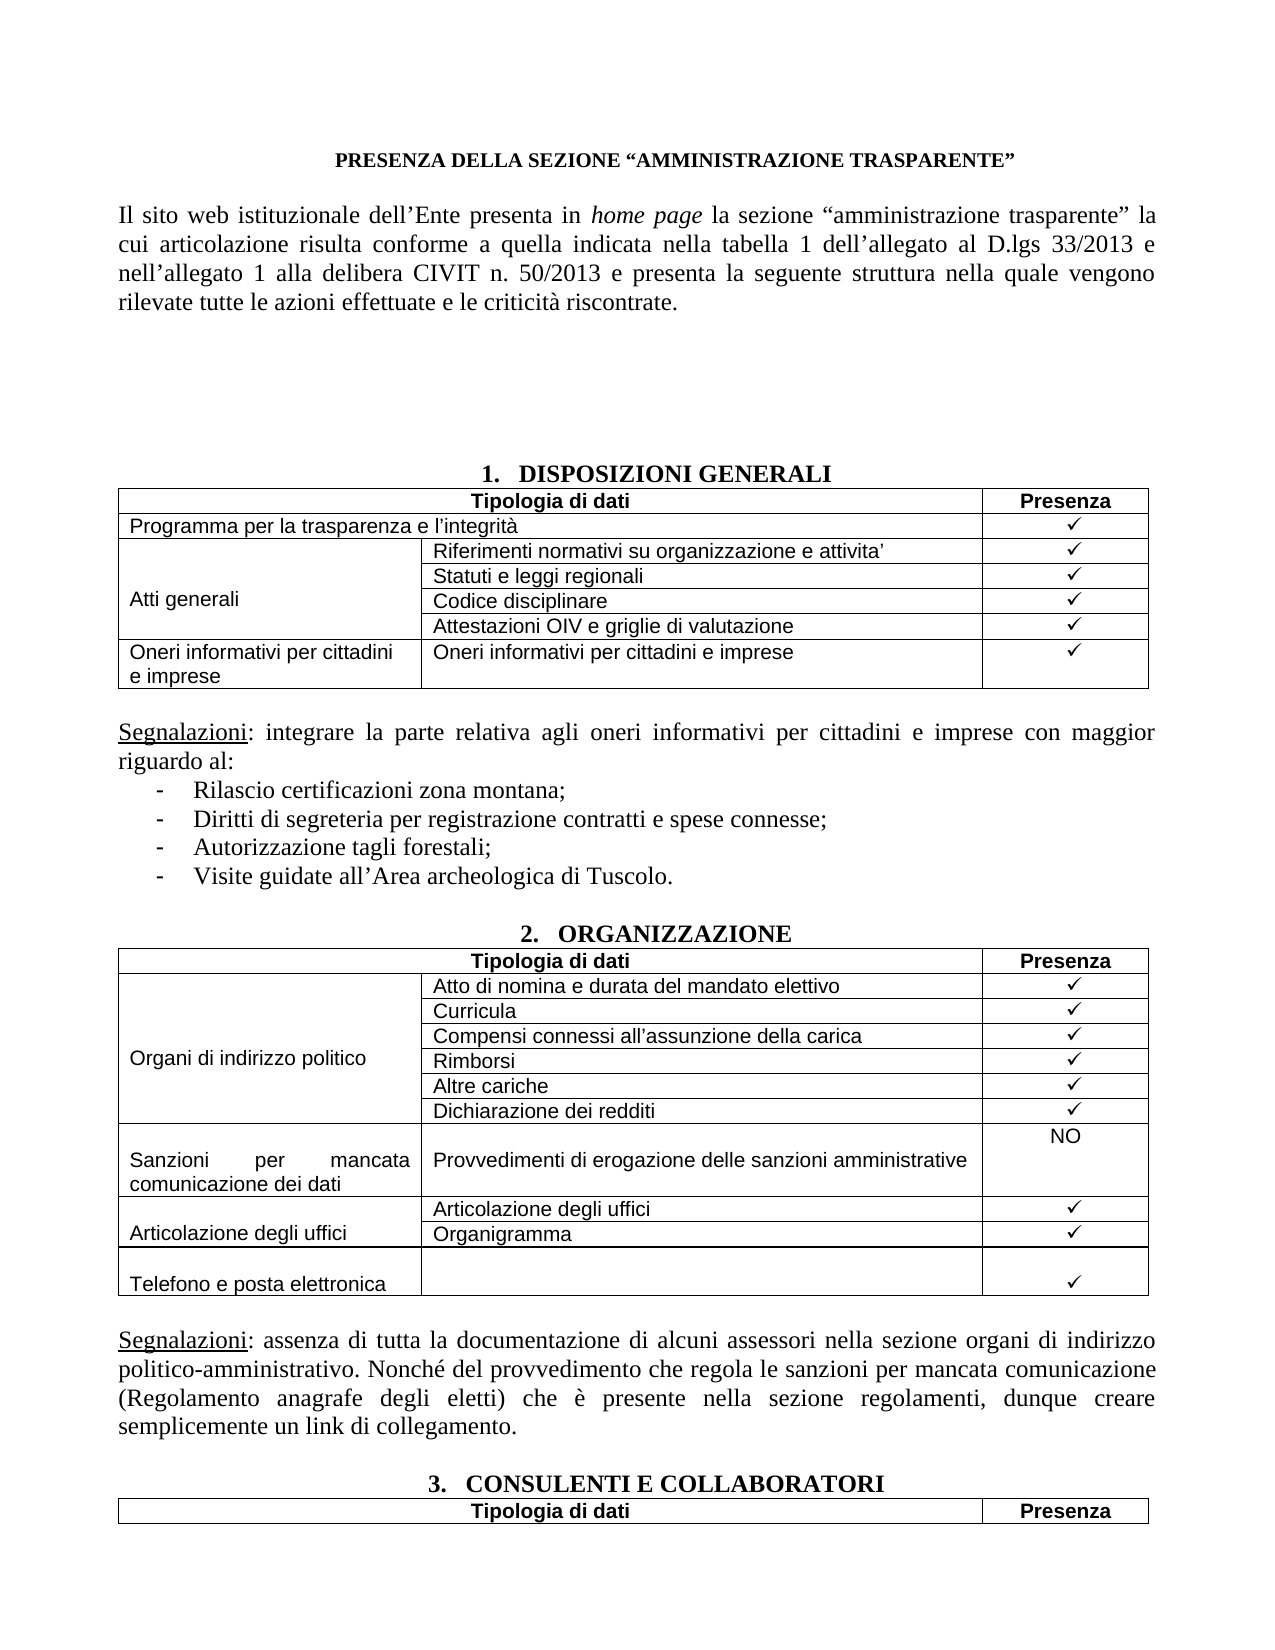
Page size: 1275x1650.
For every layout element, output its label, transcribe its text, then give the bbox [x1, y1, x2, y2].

table_header Presenza [983, 489, 1148, 513]
list Diritti di segreteria per registrazione contratti e spese connesse; [156, 803, 1157, 832]
table_cell [983, 974, 1148, 998]
table_cell Altre cariche [422, 1074, 982, 1098]
table_header Presenza [983, 1499, 1148, 1523]
table_cell [983, 514, 1148, 538]
list Rilascio certificazioni zona montana; [156, 775, 1157, 803]
table_cell Oneri informativi per cittadini e imprese [422, 640, 982, 687]
table_cell [983, 1099, 1148, 1123]
table_cell Organi di indirizzo politico [119, 974, 421, 1123]
list Autorizzazione tagli forestali; [156, 832, 1157, 861]
list ORGANIZZAZIONE [156, 919, 1157, 948]
table_cell [983, 999, 1148, 1023]
table_cell Sanzioni per mancata comunicazione dei dati [119, 1124, 421, 1196]
table_header Tipologia di dati [119, 489, 982, 513]
list CONSULENTI E COLLABORATORI [156, 1469, 1157, 1498]
table_cell NO [983, 1124, 1148, 1196]
table_cell [983, 1197, 1148, 1221]
table_cell Compensi connessi all’assunzione della carica [422, 1024, 982, 1048]
table_cell [983, 1248, 1148, 1295]
table_cell Provvedimenti di erogazione delle sanzioni amministrative [422, 1124, 982, 1196]
table_header Tipologia di dati [119, 949, 982, 973]
text Segnalazioni: integrare la parte relativa agli oneri informativi per cittadini e imprese con maggior riguardo al: [118, 717, 1157, 775]
table_cell Atti generali [119, 539, 421, 638]
table_cell Articolazione degli uffici [119, 1197, 421, 1246]
table_cell Riferimenti normativi su organizzazione e attivita’ [422, 539, 982, 563]
table_cell Oneri informativi per cittadini e imprese [119, 640, 421, 687]
table_cell Programma per la trasparenza e l’integrità [119, 514, 982, 538]
text Segnalazioni: assenza di tutta la documentazione di alcuni assessori nella sezione organi di indirizzo politico-amministrativo. Nonché del provvedimento che regola le sanzioni per mancata comunicazione (Regolamento anagrafe degli eletti) che è presente nella sezione regolamenti, dunque creare semplicemente un link di collegamento. [118, 1325, 1157, 1440]
table_cell Dichiarazione dei redditi [422, 1099, 982, 1123]
table_cell [983, 539, 1148, 563]
table_cell Rimborsi [422, 1049, 982, 1073]
table_cell [422, 1248, 982, 1295]
table_cell Articolazione degli uffici [422, 1197, 982, 1221]
list Visite guidate all’Area archeologica di Tuscolo. [156, 861, 1157, 890]
text Il sito web istituzionale dell’Ente presenta in home page la sezione “amministrazione trasparente” la cui articolazione risulta conforme a quella indicata nella tabella 1 dell’allegato al D.lgs 33/2013 e nell’allegato 1 alla delibera CIVIT n. 50/2013 e presenta la seguente struttura nella quale vengono rilevate tutte le azioni effettuate e le criticità riscontrate. [118, 200, 1157, 315]
table_header Presenza [983, 949, 1148, 973]
list DISPOSIZIONI GENERALI [156, 459, 1157, 488]
table_cell Attestazioni OIV e griglie di valutazione [422, 614, 982, 638]
table_cell Atto di nomina e durata del mandato elettivo [422, 974, 982, 998]
table_cell Codice disciplinare [422, 589, 982, 613]
table_cell [983, 1049, 1148, 1073]
table_cell Telefono e posta elettronica [119, 1248, 421, 1295]
table_cell Statuti e leggi regionali [422, 564, 982, 588]
table_cell [983, 564, 1148, 588]
table_cell Curricula [422, 999, 982, 1023]
table_cell [983, 589, 1148, 613]
table_cell [983, 1222, 1148, 1246]
table_cell [983, 640, 1148, 687]
table_cell [983, 1024, 1148, 1048]
table_header Tipologia di dati [119, 1499, 982, 1523]
table_cell [983, 614, 1148, 638]
table_cell [983, 1074, 1148, 1098]
text PRESENZA DELLA SEZIONE “AMMINISTRAZIONE TRASPARENTE” [193, 148, 1157, 172]
table_cell Organigramma [422, 1222, 982, 1246]
